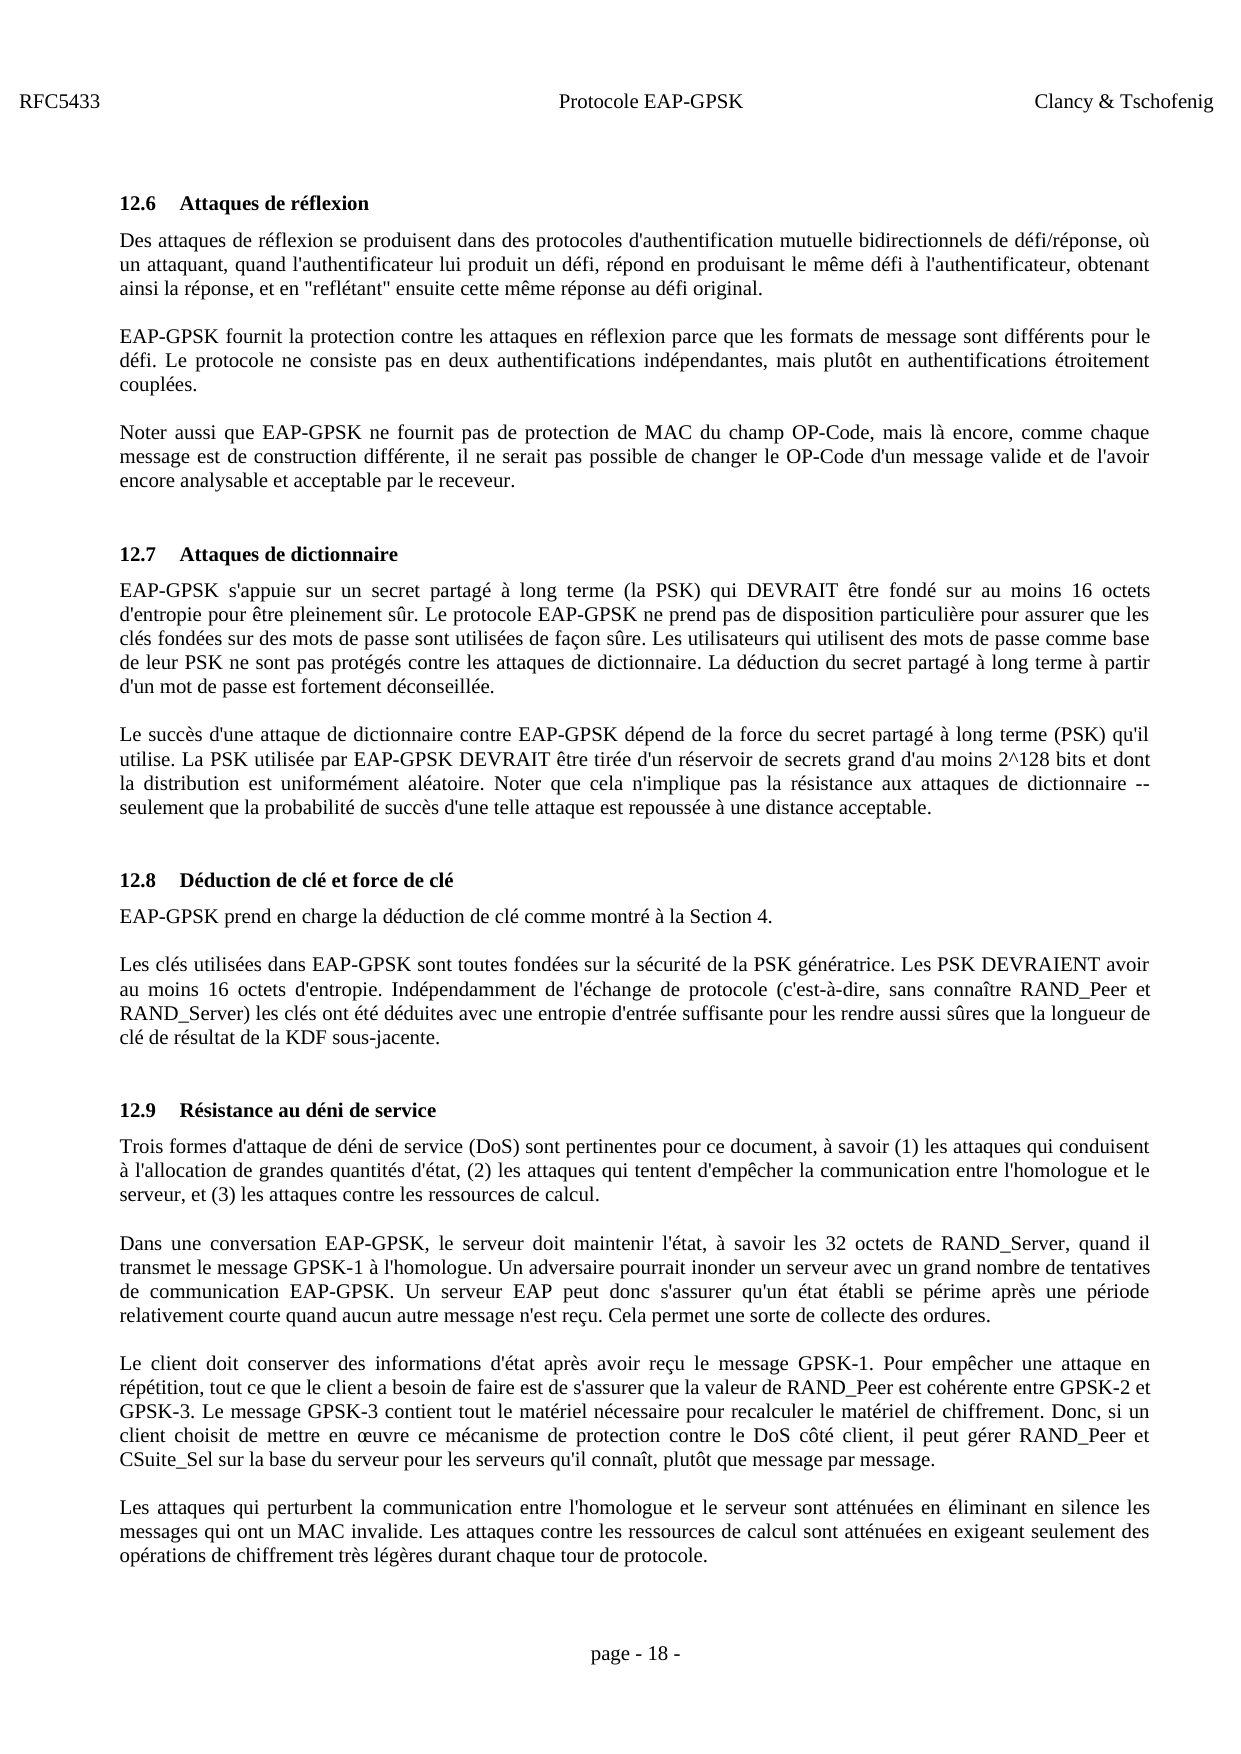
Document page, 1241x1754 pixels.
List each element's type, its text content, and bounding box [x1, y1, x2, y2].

text Les attaques qui perturbent la communication entre l'homologue et le serveur sont atténuées en éliminant en silence les messages qui ont un MAC invalide. Les attaques contre les ressources de calcul sont atténuées en exigeant seulement des opérations de chiffrement très légères durant chaque tour de protocole. [119, 1495, 1152, 1567]
text EAP-GPSK fournit la protection contre les attaques en réflexion parce que les formats de message sont différents pour le défi. Le protocole ne consiste pas en deux authentifications indépendantes, mais plutôt en authentifications étroitement couplées. [119, 324, 1152, 396]
text EAP-GPSK prend en charge la déduction de clé comme montré à la Section 4. [119, 904, 1152, 928]
text Les clés utilisées dans EAP-GPSK sont toutes fondées sur la sécurité de la PSK génératrice. Les PSK DEVRAIENT avoir au moins 16 octets d'entropie. Indépendamment de l'échange de protocole (c'est-à-dire, sans connaître RAND_Peer et RAND_Server) les clés ont été déduites avec une entropie d'entrée suffisante pour les rendre aussi sûres que la longueur de clé de résultat de la KDF sous-jacente. [119, 952, 1152, 1049]
text Trois formes d'attaque de déni de service (DoS) sont pertinentes pour ce document, à savoir (1) les attaques qui conduisent à l'allocation de grandes quantités d'état, (2) les attaques qui tentent d'empêcher la communication entre l'homologue et le serveur, et (3) les attaques contre les ressources de calcul. [119, 1134, 1152, 1206]
subtitle 12.8 Déduction de clé et force de clé [119, 868, 1152, 892]
text Le succès d'une attaque de dictionnaire contre EAP-GPSK dépend de la force du secret partagé à long terme (PSK) qu'il utilise. La PSK utilisée par EAP-GPSK DEVRAIT être tirée d'un réservoir de secrets grand d'au moins 2^128 bits et dont la distribution est uniformément aléatoire. Noter que cela n'implique pas la résistance aux attaques de dictionnaire -- seulement que la probabilité de succès d'une telle attaque est repoussée à une distance acceptable. [119, 722, 1152, 819]
text EAP-GPSK s'appuie sur un secret partagé à long terme (la PSK) qui DEVRAIT être fondé sur au moins 16 octets d'entropie pour être pleinement sûr. Le protocole EAP-GPSK ne prend pas de disposition particulière pour assurer que les clés fondées sur des mots de passe sont utilisées de façon sûre. Les utilisateurs qui utilisent des mots de passe comme base de leur PSK ne sont pas protégés contre les attaques de dictionnaire. La déduction du secret partagé à long terme à partir d'un mot de passe est fortement déconseillée. [119, 578, 1152, 698]
subtitle 12.9 Résistance au déni de service [119, 1098, 1152, 1122]
text Des attaques de réflexion se produisent dans des protocoles d'authentification mutuelle bidirectionnels de défi/réponse, où un attaquant, quand l'authentificateur lui produit un défi, répond en produisant le même défi à l'authentificateur, obtenant ainsi la réponse, et en "reflétant" ensuite cette même réponse au défi original. [119, 228, 1152, 300]
text Le client doit conserver des informations d'état après avoir reçu le message GPSK-1. Pour empêcher une attaque en répétition, tout ce que le client a besoin de faire est de s'assurer que la valeur de RAND_Peer est cohérente entre GPSK-2 et GPSK-3. Le message GPSK-3 contient tout le matériel nécessaire pour recalculer le matériel de chiffrement. Donc, si un client choisit de mettre en œuvre ce mécanisme de protection contre le DoS côté client, il peut gérer RAND_Peer et CSuite_Sel sur la base du serveur pour les serveurs qu'il connaît, plutôt que message par message. [119, 1351, 1152, 1471]
subtitle 12.6 Attaques de réflexion [119, 191, 1152, 215]
text Dans une conversation EAP-GPSK, le serveur doit maintenir l'état, à savoir les 32 octets de RAND_Server, quand il transmet le message GPSK-1 à l'homologue. Un adversaire pourrait inonder un serveur avec un grand nombre de tentatives de communication EAP-GPSK. Un serveur EAP peut donc s'assurer qu'un état établi se périme après une période relativement courte quand aucun autre message n'est reçu. Cela permet une sorte de collecte des ordures. [119, 1231, 1152, 1327]
text Noter aussi que EAP-GPSK ne fournit pas de protection de MAC du champ OP-Code, mais là encore, comme chaque message est de construction différente, il ne serait pas possible de changer le OP-Code d'un message valide et de l'avoir encore analysable et acceptable par le receveur. [119, 420, 1152, 492]
subtitle 12.7 Attaques de dictionnaire [119, 541, 1152, 566]
